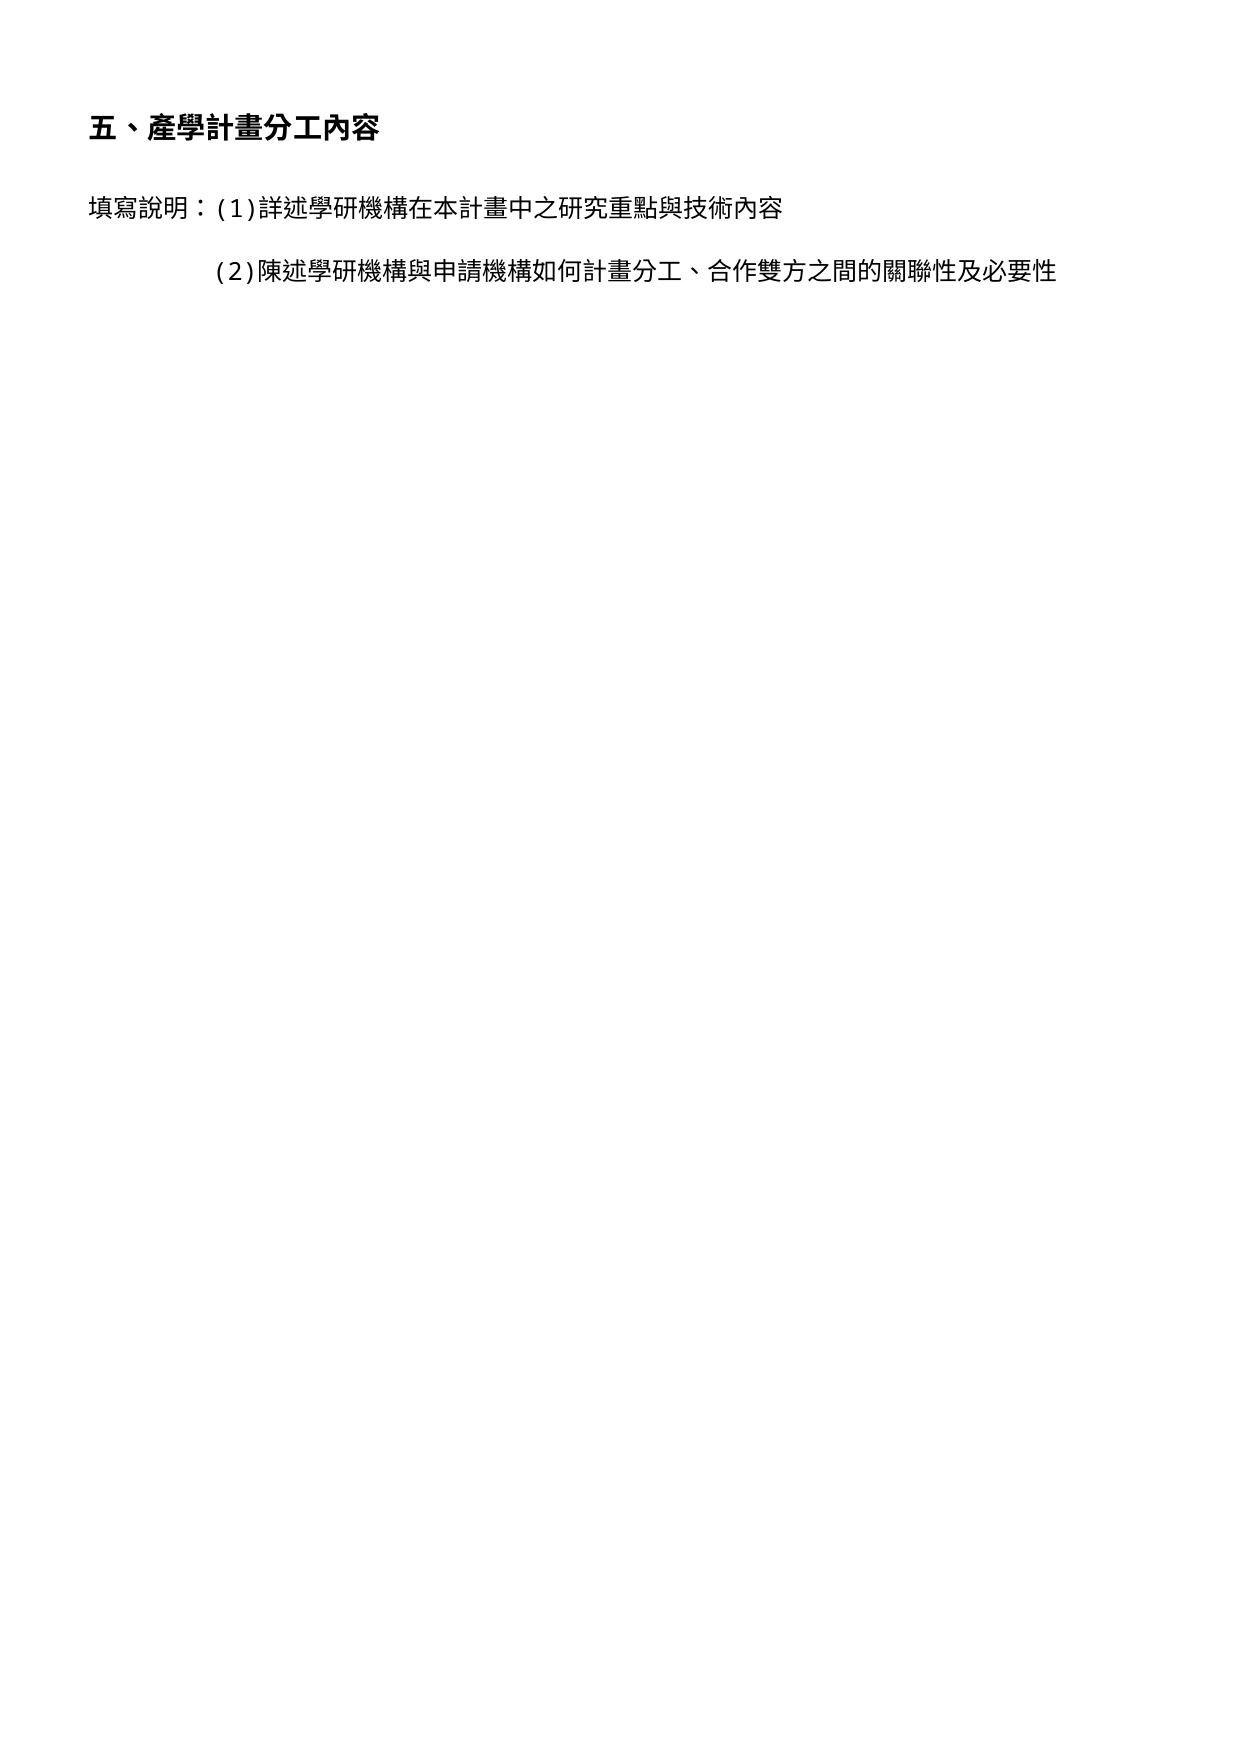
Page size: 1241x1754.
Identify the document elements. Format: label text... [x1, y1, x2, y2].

text 填寫說明：(1)詳述學研機構在本計畫中之研究重點與技術內容 [89, 165, 1152, 227]
text (2)陳述學研機構與申請機構如何計畫分工、合作雙方之間的關聯性及必要性 [89, 227, 1152, 290]
text 五、產學計畫分工內容 [89, 84, 1152, 146]
